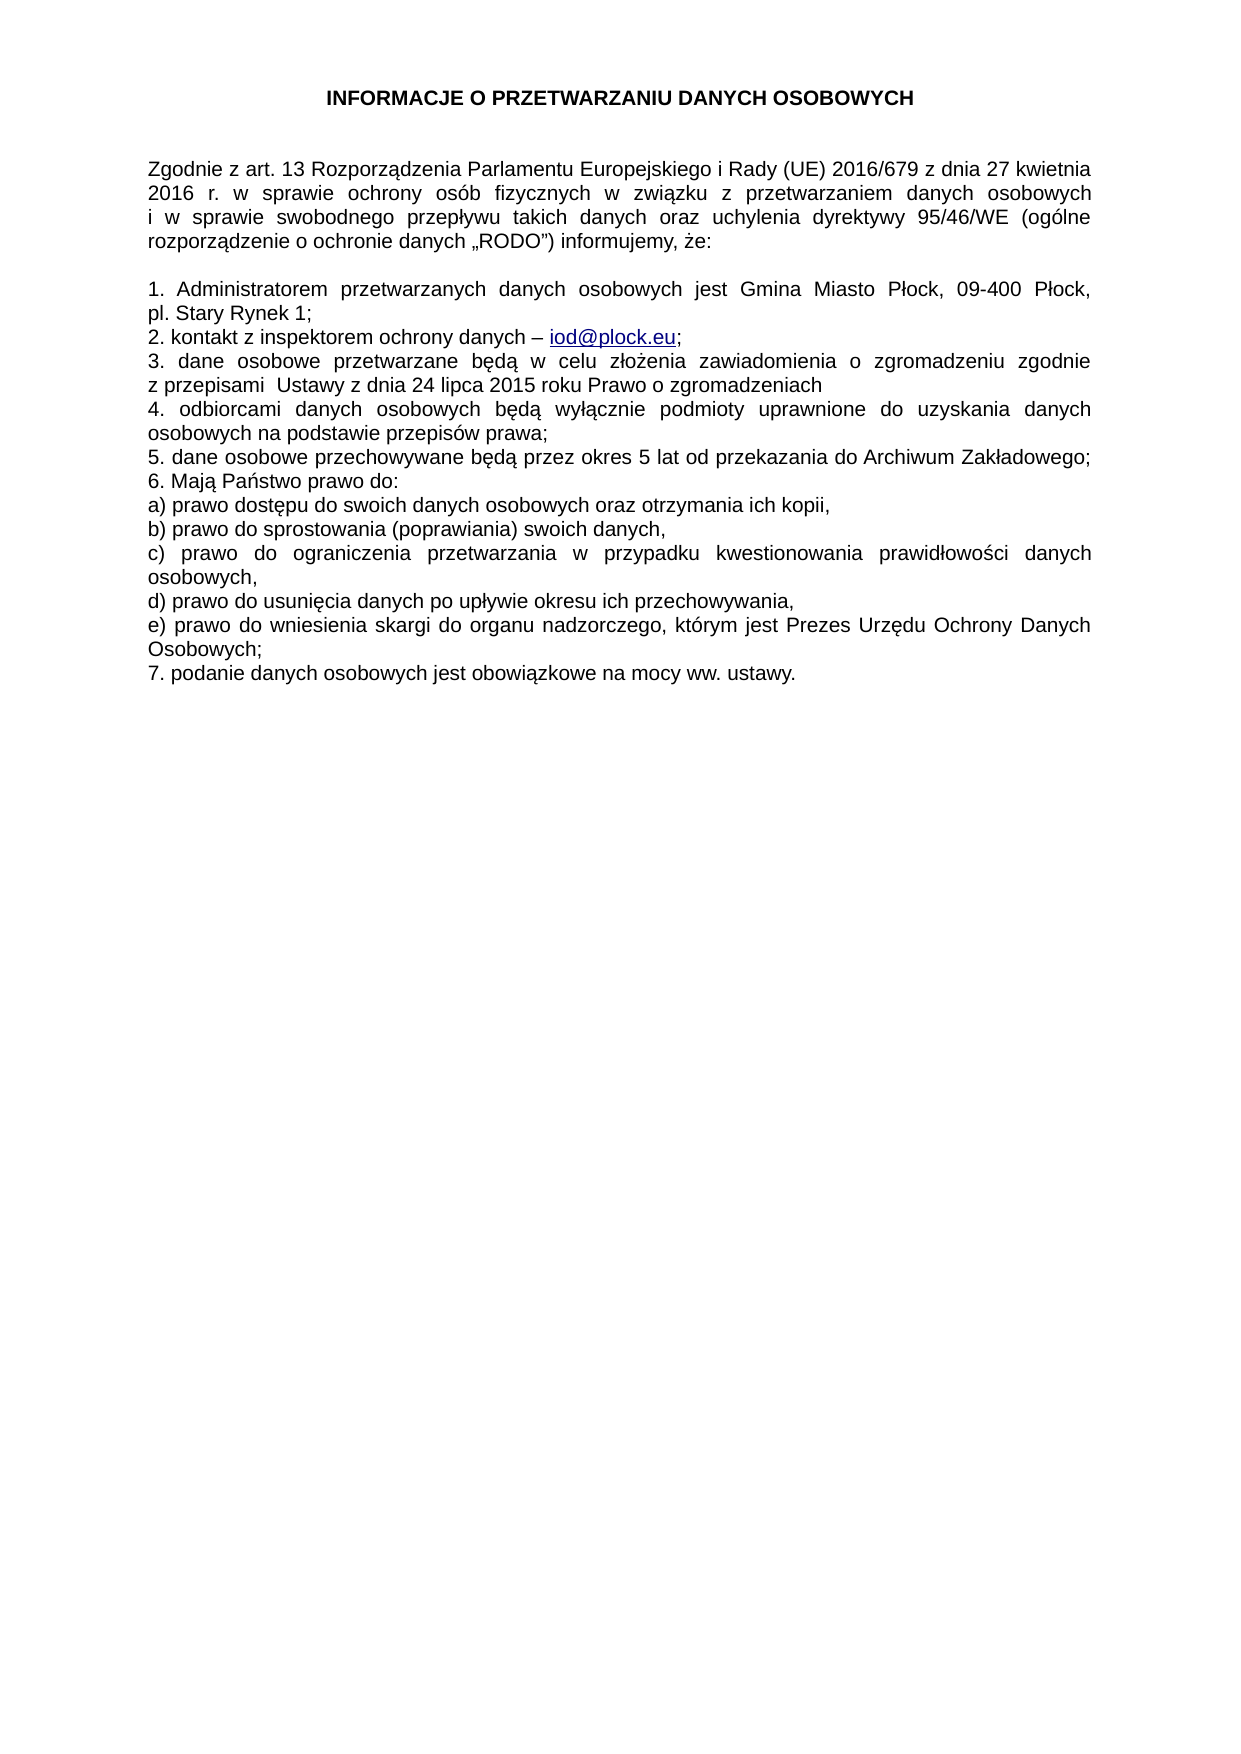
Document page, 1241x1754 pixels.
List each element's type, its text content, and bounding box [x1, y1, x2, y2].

text 3. dane osobowe przetwarzane będą w celu złożenia zawiadomienia o zgromadzeniu zgodnie z przepisami Ustawy z dnia 24 lipca 2015 roku Prawo o zgromadzeniach [148, 349, 1092, 397]
text Zgodnie z art. 13 Rozporządzenia Parlamentu Europejskiego i Rady (UE) 2016/679 z dnia 27 kwietnia 2016 r. w sprawie ochrony osób fizycznych w związku z przetwarzaniem danych osobowych i w sprawie swobodnego przepływu takich danych oraz uchylenia dyrektywy 95/46/WE (ogólne rozporządzenie o ochronie danych „RODO”) informujemy, że: [148, 157, 1092, 253]
text e) prawo do wniesienia skargi do organu nadzorczego, którym jest Prezes Urzędu Ochrony Danych Osobowych; [148, 613, 1092, 661]
text 7. podanie danych osobowych jest obowiązkowe na mocy ww. ustawy. [148, 661, 1092, 684]
text a) prawo dostępu do swoich danych osobowych oraz otrzymania ich kopii, [148, 493, 1092, 517]
text d) prawo do usunięcia danych po upływie okresu ich przechowywania, [148, 589, 1092, 613]
text 2. kontakt z inspektorem ochrony danych – iod@plock.eu; [148, 325, 1092, 349]
text b) prawo do sprostowania (poprawiania) swoich danych, [148, 517, 1092, 541]
text 1. Administratorem przetwarzanych danych osobowych jest Gmina Miasto Płock, 09-400 Płock, pl. Stary Rynek 1; [148, 277, 1092, 325]
text 4. odbiorcami danych osobowych będą wyłącznie podmioty uprawnione do uzyskania danych osobowych na podstawie przepisów prawa; [148, 397, 1092, 445]
text c) prawo do ograniczenia przetwarzania w przypadku kwestionowania prawidłowości danych osobowych, [148, 541, 1092, 589]
text INFORMACJE O PRZETWARZANIU DANYCH OSOBOWYCH [148, 85, 1092, 109]
text 5. dane osobowe przechowywane będą przez okres 5 lat od przekazania do Archiwum Zakładowego; 6. Mają Państwo prawo do: [148, 445, 1092, 493]
